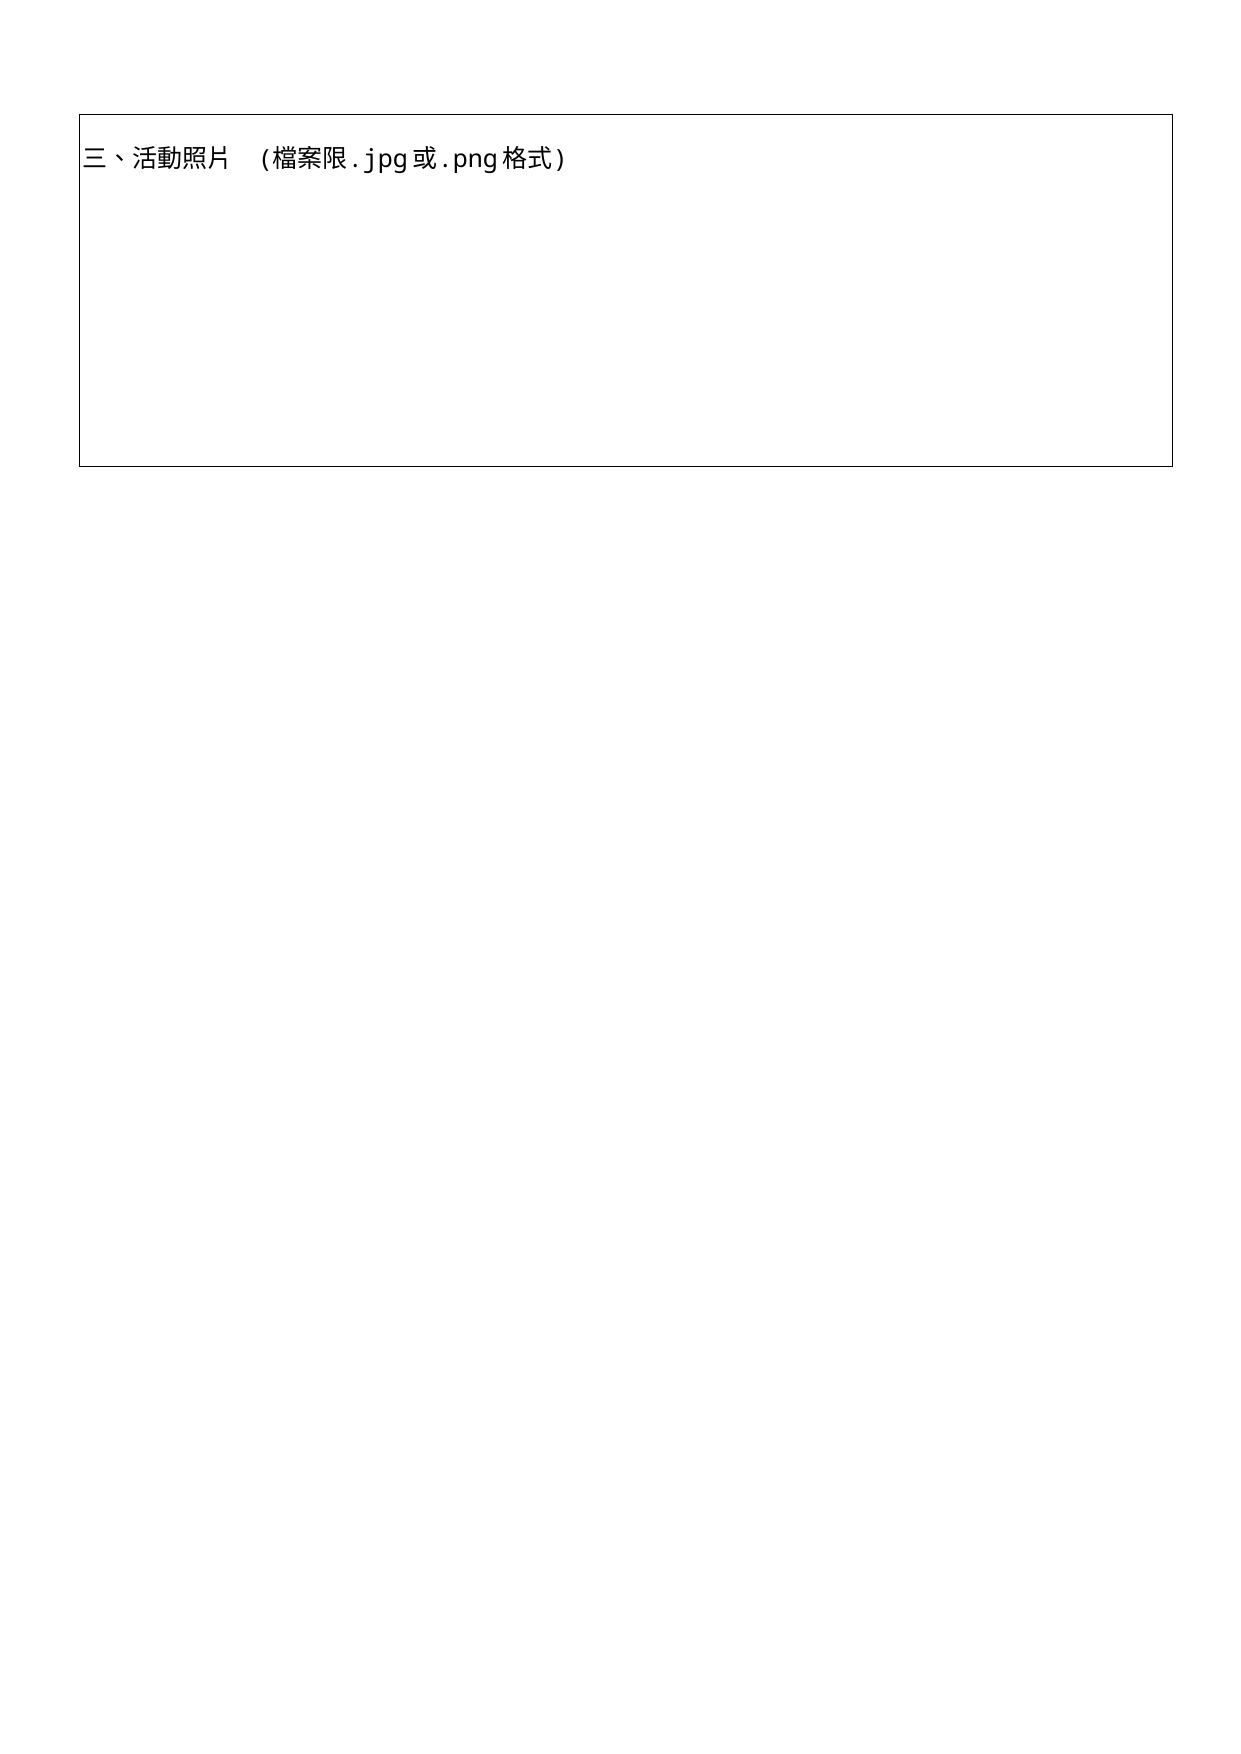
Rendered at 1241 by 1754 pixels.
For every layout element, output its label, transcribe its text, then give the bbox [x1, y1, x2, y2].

table_cell 三、活動照片 (檔案限.jpg或.png格式) [80, 115, 1172, 466]
